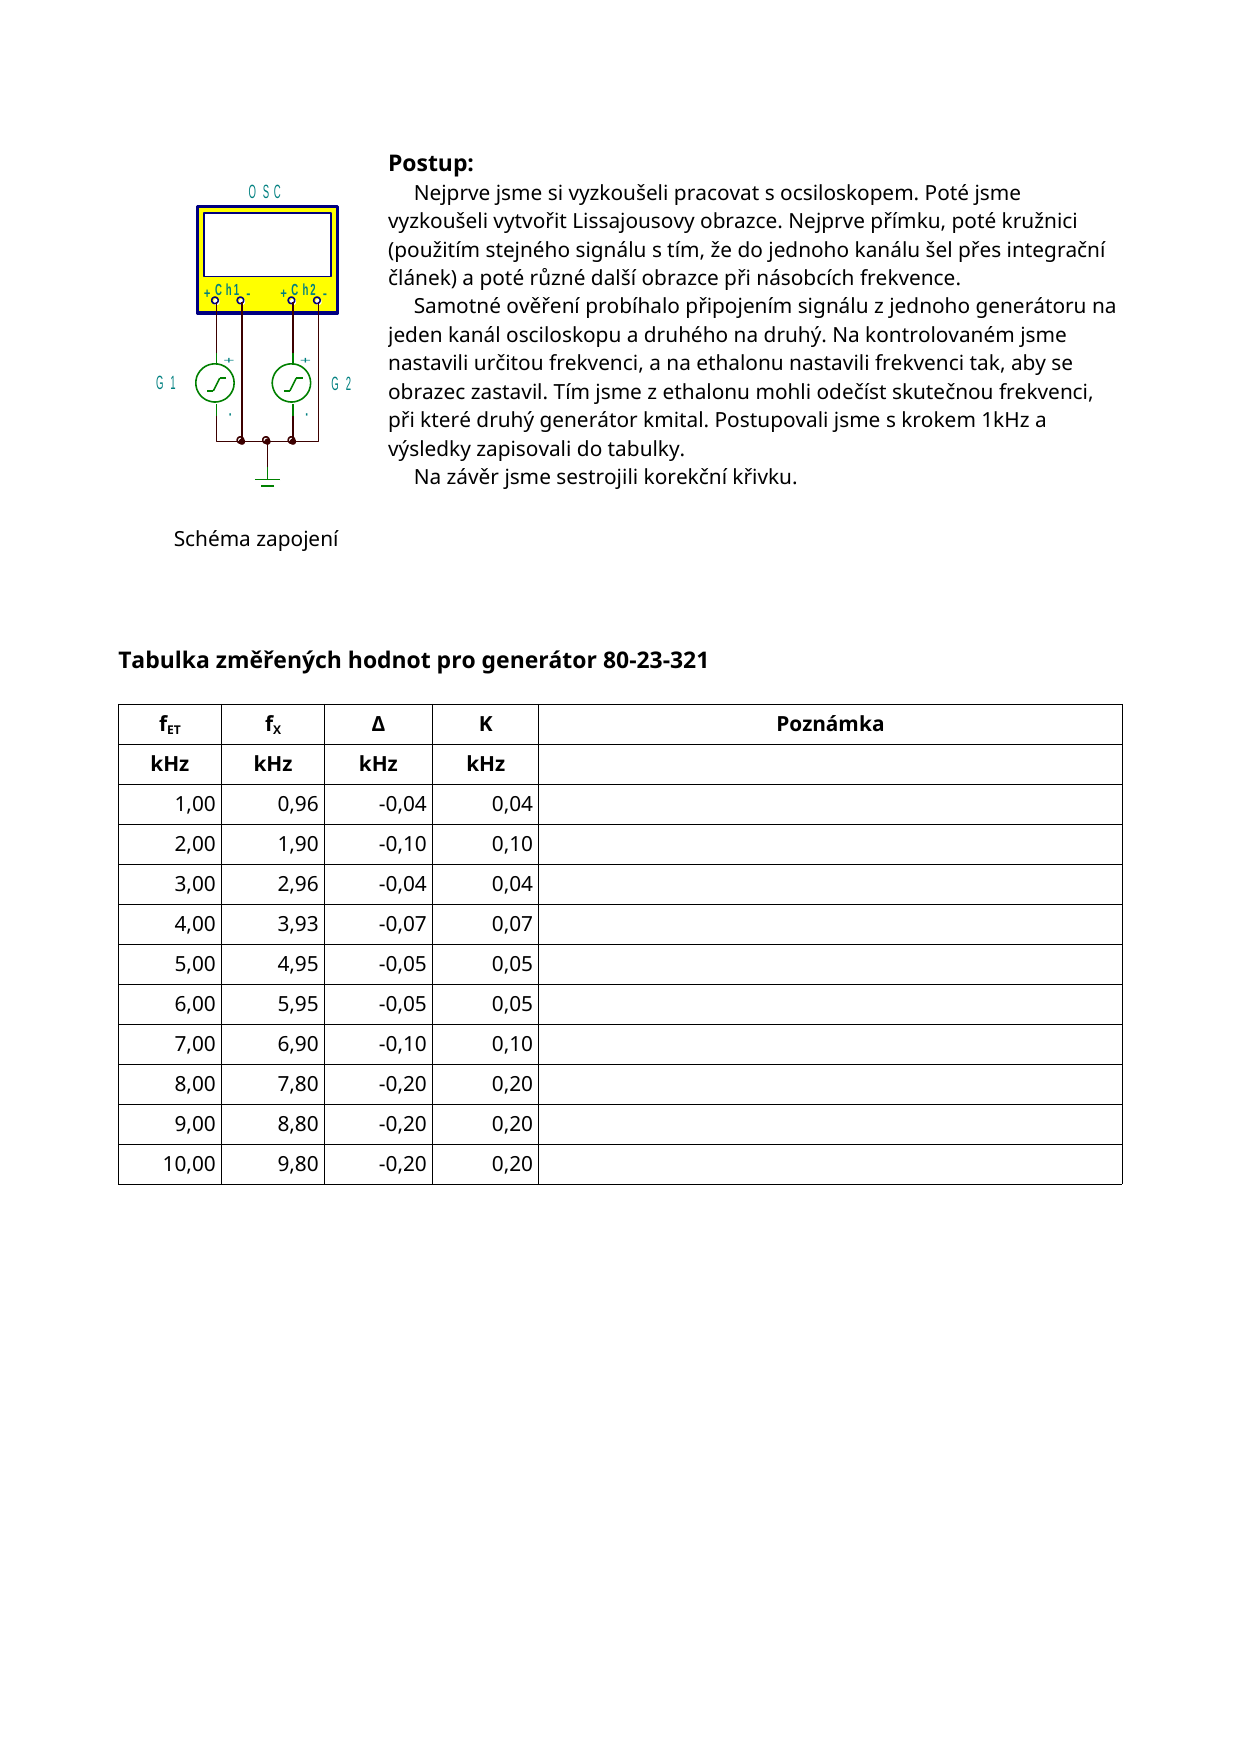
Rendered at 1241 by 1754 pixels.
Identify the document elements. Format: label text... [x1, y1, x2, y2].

table_cell 0,07 [433, 905, 538, 944]
table_cell [539, 785, 1122, 824]
table_cell -0,20 [325, 1145, 432, 1184]
table_cell 0,96 [222, 785, 324, 824]
table_cell -0,10 [325, 1025, 432, 1064]
table_cell [539, 905, 1122, 944]
text Tabulka změřených hodnot pro generátor 80-23-321 [118, 644, 1122, 675]
table_header Δ [325, 705, 432, 744]
table_cell 4,00 [119, 905, 221, 944]
table_cell 2,96 [222, 865, 324, 904]
table_header K [433, 705, 538, 744]
table_cell -0,20 [325, 1105, 432, 1144]
table_header fET [119, 705, 221, 744]
table_cell -0,07 [325, 905, 432, 944]
table_cell kHz [325, 745, 432, 784]
table_cell 8,80 [222, 1105, 324, 1144]
table_cell 7,80 [222, 1065, 324, 1104]
table_cell 9,80 [222, 1145, 324, 1184]
text Nejprve jsme si vyzkoušeli pracovat s ocsiloskopem. Poté jsme vyzkoušeli vytvořit Lissajousovy obrazce. Nejprve přímku, poté kružnici (použitím stejného signálu s tím, že do jednoho kanálu šel přes integrační článek) a poté různé další obrazce při násobcích frekvence. [388, 178, 1122, 292]
table_cell 0,20 [433, 1105, 538, 1144]
table_cell 9,00 [119, 1105, 221, 1144]
table_cell 0,05 [433, 985, 538, 1024]
table_cell [539, 1025, 1122, 1064]
table_cell 10,00 [119, 1145, 221, 1184]
table_cell [539, 945, 1122, 984]
table_cell 0,10 [433, 825, 538, 864]
text Samotné ověření probíhalo připojením signálu z jednoho generátoru na jeden kanál osciloskopu a druhého na druhý. Na kontrolovaném jsme nastavili určitou frekvenci, a na ethalonu nastavili frekvenci tak, aby se obrazec zastavil. Tím jsme z ethalonu mohli odečíst skutečnou frekvenci, při které druhý generátor kmital. Postupovali jsme s krokem 1kHz a výsledky zapisovali do tabulky. [388, 292, 1122, 462]
table_cell -0,04 [325, 785, 432, 824]
table_cell 0,10 [433, 1025, 538, 1064]
table_cell 2,00 [119, 825, 221, 864]
table_cell -0,10 [325, 825, 432, 864]
table_cell kHz [433, 745, 538, 784]
table_cell kHz [222, 745, 324, 784]
table_cell [539, 1105, 1122, 1144]
table_cell 3,93 [222, 905, 324, 944]
table_cell -0,04 [325, 865, 432, 904]
table_cell [539, 745, 1122, 784]
table_cell 5,00 [119, 945, 221, 984]
table_cell 7,00 [119, 1025, 221, 1064]
table_cell 6,90 [222, 1025, 324, 1064]
table_cell 1,00 [119, 785, 221, 824]
table_cell [539, 1145, 1122, 1184]
table_cell -0,20 [325, 1065, 432, 1104]
table_cell 0,05 [433, 945, 538, 984]
text Schéma zapojení [124, 149, 388, 553]
table_cell 8,00 [119, 1065, 221, 1104]
table_cell 0,20 [433, 1065, 538, 1104]
table_cell kHz [119, 745, 221, 784]
table_cell 0,04 [433, 865, 538, 904]
table_cell 1,90 [222, 825, 324, 864]
table_cell -0,05 [325, 945, 432, 984]
table_cell [539, 825, 1122, 864]
table_cell [539, 1065, 1122, 1104]
table_cell [539, 985, 1122, 1024]
text [118, 147, 124, 178]
table_cell 0,20 [433, 1145, 538, 1184]
table_cell -0,05 [325, 985, 432, 1024]
table_header Poznámka [539, 705, 1122, 744]
table_cell 3,00 [119, 865, 221, 904]
table_cell [539, 865, 1122, 904]
table_cell 6,00 [119, 985, 221, 1024]
table_header fX [222, 705, 324, 744]
text Postup: [388, 147, 1122, 178]
table_cell 4,95 [222, 945, 324, 984]
table_cell 5,95 [222, 985, 324, 1024]
table_cell 0,04 [433, 785, 538, 824]
text Na závěr jsme sestrojili korekční křivku. [388, 462, 1122, 491]
